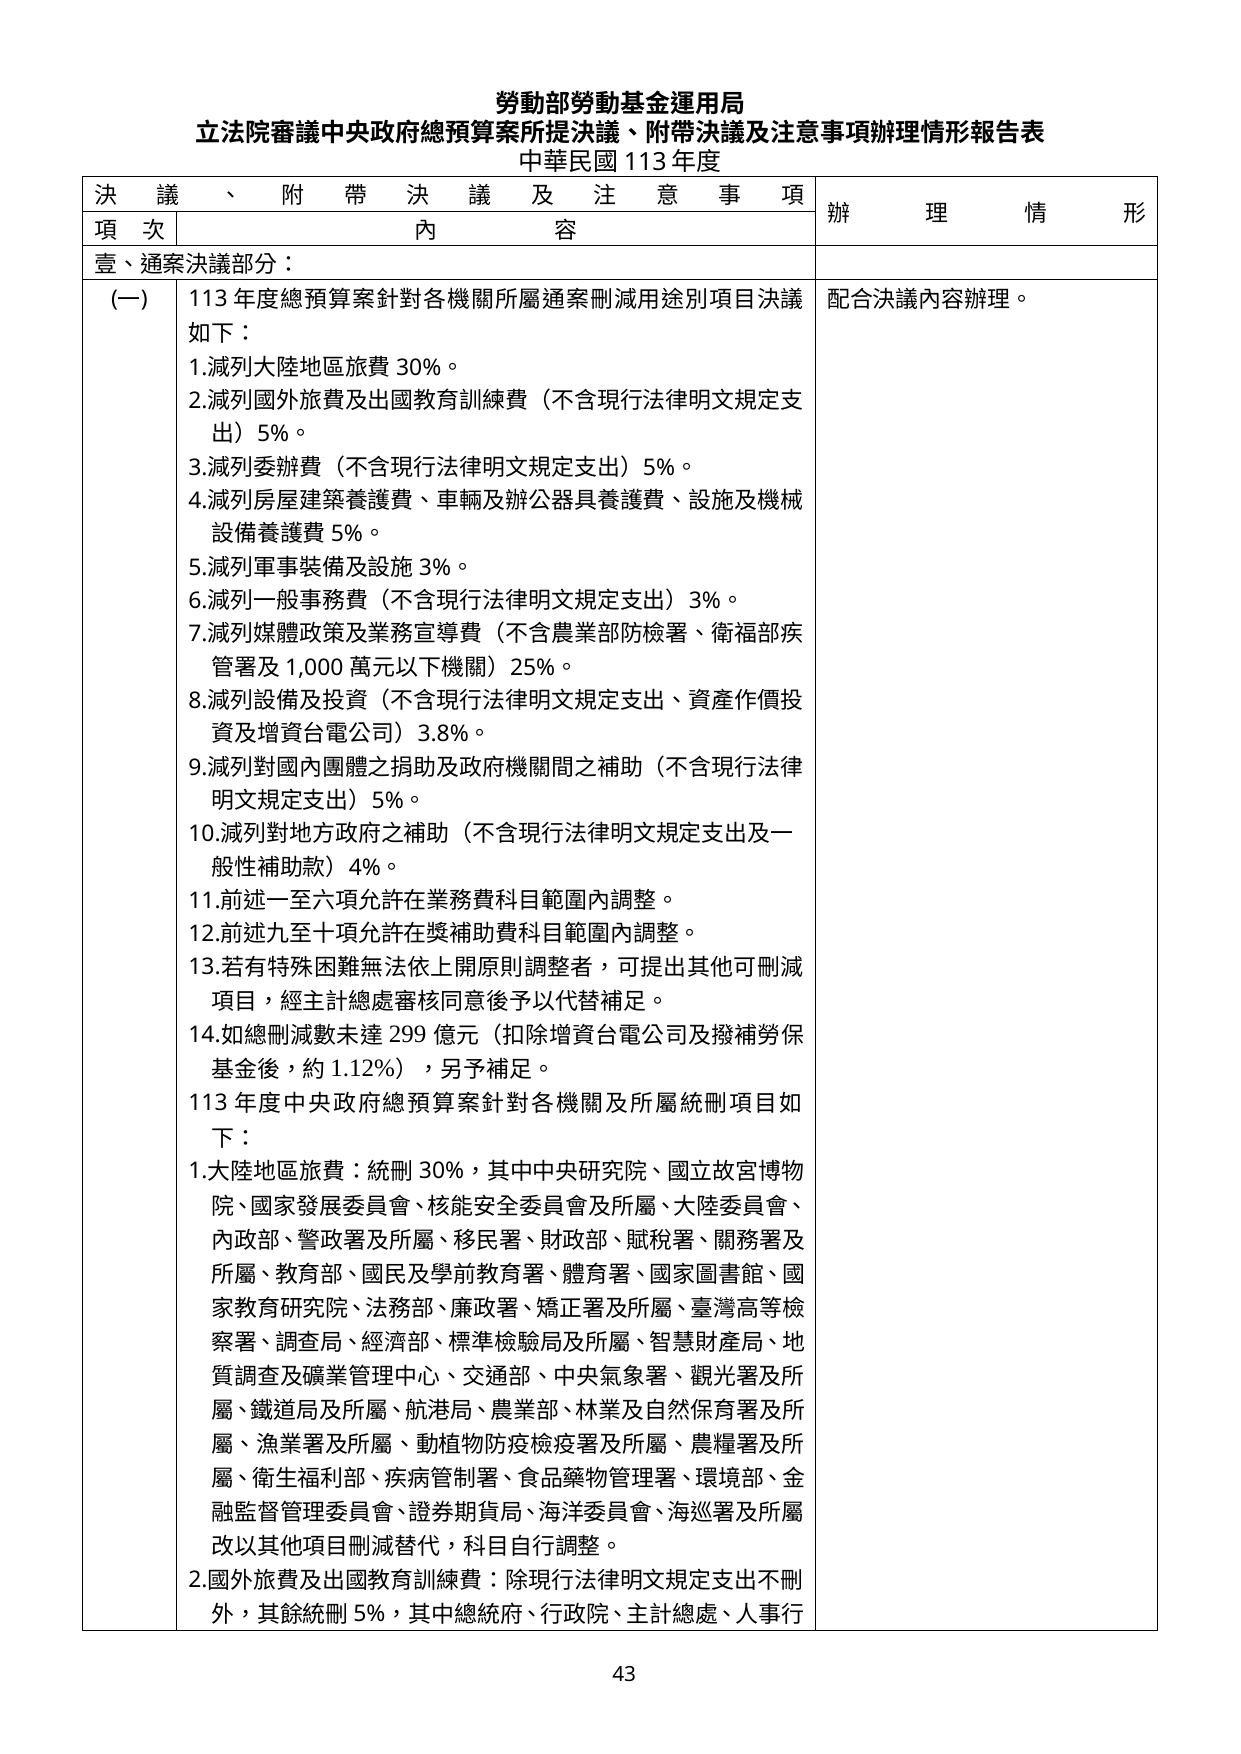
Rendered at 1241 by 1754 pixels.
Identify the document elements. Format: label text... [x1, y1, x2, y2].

table_header 辦理情形 [816, 177, 1157, 245]
table_header 決議、附帶決議及注意事項 [83, 177, 815, 211]
table_cell 113年度總預算案針對各機關所屬通案刪減用途別項目決議如下： 1.減列大陸地區旅費 30%。 2.減列國外旅費及出國教育訓練費（不含現行法律明文規定支出）5%。 3.減列委辦費（不含現行法律明文規定支出）5%。 4.減列房屋建築養護費、車輛及辦公器具養護費、設施及機械設備養護費 5%。 5.減列軍事裝備及設施 3%。 6.減列一般事務費（不含現行法律明文規定支出）3%。 7.減列媒體政策及業務宣導費（不含農業部防檢署、衛福部疾管署及 1,000 萬元以下機關）25%。 8.減列設備及投資（不含現行法律明文規定支出、資產作價投資及增資台電公司）3.8%。 9.減列對國內團體之捐助及政府機關間之補助（不含現行法律明文規定支出）5%。 10.減列對地方政府之補助（不含現行法律明文規定支出及一般性補助款）4%。 11.前述一至六項允許在業務費科目範圍內調整。 12.前述九至十項允許在獎補助費科目範圍內調整。 13.若有特殊困難無法依上開原則調整者，可提出其他可刪減項目，經主計總處審核同意後予以代替補足。 14.如總刪減數未達 299 億元（扣除增資台電公司及撥補勞保基金後，約1.12%），另予補足。 113年度中央政府總預算案針對各機關及所屬統刪項目如下： 1.大陸地區旅費：統刪 30%，其中中央研究院、國立故宮博物院、國家發展委員會、核能安全委員會及所屬、大陸委員會、內政部、警政署及所屬、移民署、財政部、賦稅署、關務署及所屬、教育部、國民及學前教育署、體育署、國家圖書館、國家教育研究院、法務部、廉政署、矯正署及所屬、臺灣高等檢察署、調查局、經濟部、標準檢驗局及所屬、智慧財產局、地質調查及礦業管理中心、交通部、中央氣象署、觀光署及所屬、鐵道局及所屬、航港局、農業部、林業及自然保育署及所屬、漁業署及所屬、動植物防疫檢疫署及所屬、農糧署及所屬、衛生福利部、疾病管制署、食品藥物管理署、環境部、金融監督管理委員會、證券期貨局、海洋委員會、海巡署及所屬改以其他項目刪減替代，科目自行調整。 2.國外旅費及出國教育訓練費：除現行法律明文規定支出不刪外，其餘統刪5%，其中總統府、行政院、主計總處、人事行 [177, 280, 815, 1630]
table_cell 內 容 [177, 212, 815, 245]
table_cell 項次 [83, 212, 176, 245]
table_cell [816, 246, 1157, 279]
table_cell (一) [83, 280, 176, 1630]
table_cell 配合決議內容辦理。 [816, 280, 1157, 1630]
table_cell 壹、通案決議部分： [83, 246, 815, 279]
